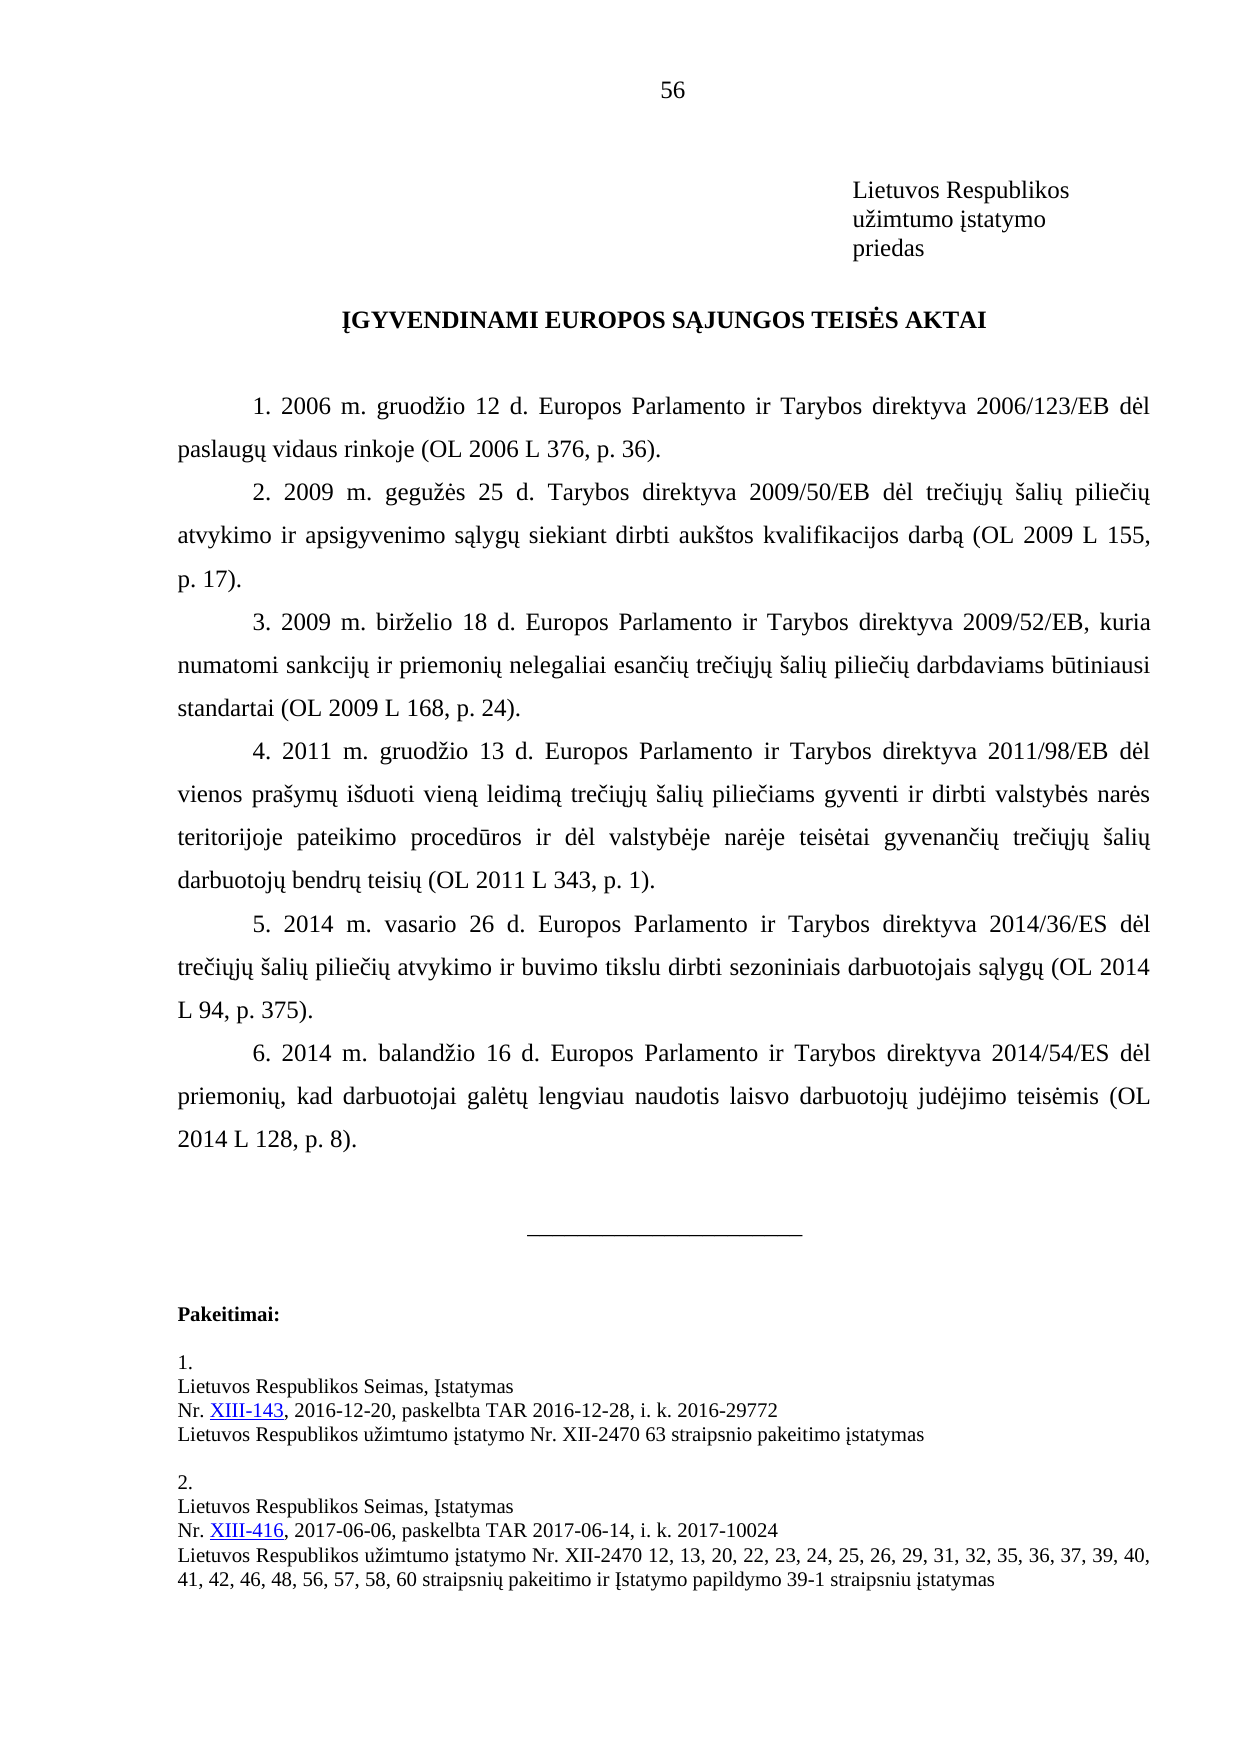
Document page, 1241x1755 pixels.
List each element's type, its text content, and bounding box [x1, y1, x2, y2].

text Lietuvos Respublikos užimtumo įstatymo Nr. XII-2470 63 straipsnio pakeitimo įstatymas [177, 1422, 1152, 1446]
text Lietuvos Respublikos Seimas, Įstatymas [177, 1374, 1152, 1398]
text Lietuvos Respublikos [177, 176, 1152, 204]
text 4. 2011 m. gruodžio 13 d. Europos Parlamento ir Tarybos direktyva 2011/98/EB dėl vienos prašymų išduoti vieną leidimą trečiųjų šalių piliečiams gyventi ir dirbti valstybės narės teritorijoje pateikimo procedūros ir dėl valstybėje narėje teisėtai gyvenančių trečiųjų šalių darbuotojų bendrų teisių (OL 2011 L 343, p. 1). [177, 736, 1152, 894]
text 5. 2014 m. vasario 26 d. Europos Parlamento ir Tarybos direktyva 2014/36/ES dėl trečiųjų šalių piliečių atvykimo ir buvimo tikslu dirbti sezoniniais darbuotojais sąlygų (OL 2014 L 94, p. 375). [177, 909, 1152, 1024]
text Lietuvos Respublikos Seimas, Įstatymas [177, 1494, 1152, 1518]
text užimtumo įstatymo [177, 204, 1152, 233]
text 2. 2009 m. gegužės 25 d. Tarybos direktyva 2009/50/EB dėl trečiųjų šalių piliečių atvykimo ir apsigyvenimo sąlygų siekiant dirbti aukštos kvalifikacijos darbą (OL 2009 L 155, p. 17). [177, 477, 1152, 592]
text ĮGYVENDINAMI EUROPOS SĄJUNGOS TEISĖS AKTAI [177, 305, 1152, 334]
text Nr. XIII-416, 2017-06-06, paskelbta TAR 2017-06-14, i. k. 2017-10024 [177, 1518, 1152, 1542]
text Pakeitimai: [177, 1302, 1152, 1326]
text 1. 2006 m. gruodžio 12 d. Europos Parlamento ir Tarybos direktyva 2006/123/EB dėl paslaugų vidaus rinkoje (OL 2006 L 376, p. 36). [177, 391, 1152, 463]
text priedas [177, 233, 1152, 262]
text 6. 2014 m. balandžio 16 d. Europos Parlamento ir Tarybos direktyva 2014/54/ES dėl priemonių, kad darbuotojai galėtų lengviau naudotis laisvo darbuotojų judėjimo teisėmis (OL 2014 L 128, p. 8). [177, 1038, 1152, 1153]
text 3. 2009 m. birželio 18 d. Europos Parlamento ir Tarybos direktyva 2009/52/EB, kuria numatomi sankcijų ir priemonių nelegaliai esančių trečiųjų šalių piliečių darbdaviams būtiniausi standartai (OL 2009 L 168, p. 24). [177, 607, 1152, 722]
text 2. [177, 1470, 1152, 1494]
text ______________________ [177, 1211, 1152, 1239]
text Nr. XIII-143, 2016-12-20, paskelbta TAR 2016-12-28, i. k. 2016-29772 [177, 1398, 1152, 1422]
text 1. [177, 1350, 1152, 1374]
text Lietuvos Respublikos užimtumo įstatymo Nr. XII-2470 12, 13, 20, 22, 23, 24, 25, 26, 29, 31, 32, 35, 36, 37, 39, 40, 41, 42, 46, 48, 56, 57, 58, 60 straipsnių pakeitimo ir Įstatymo papildymo 39-1 straipsniu įstatymas [177, 1542, 1152, 1591]
